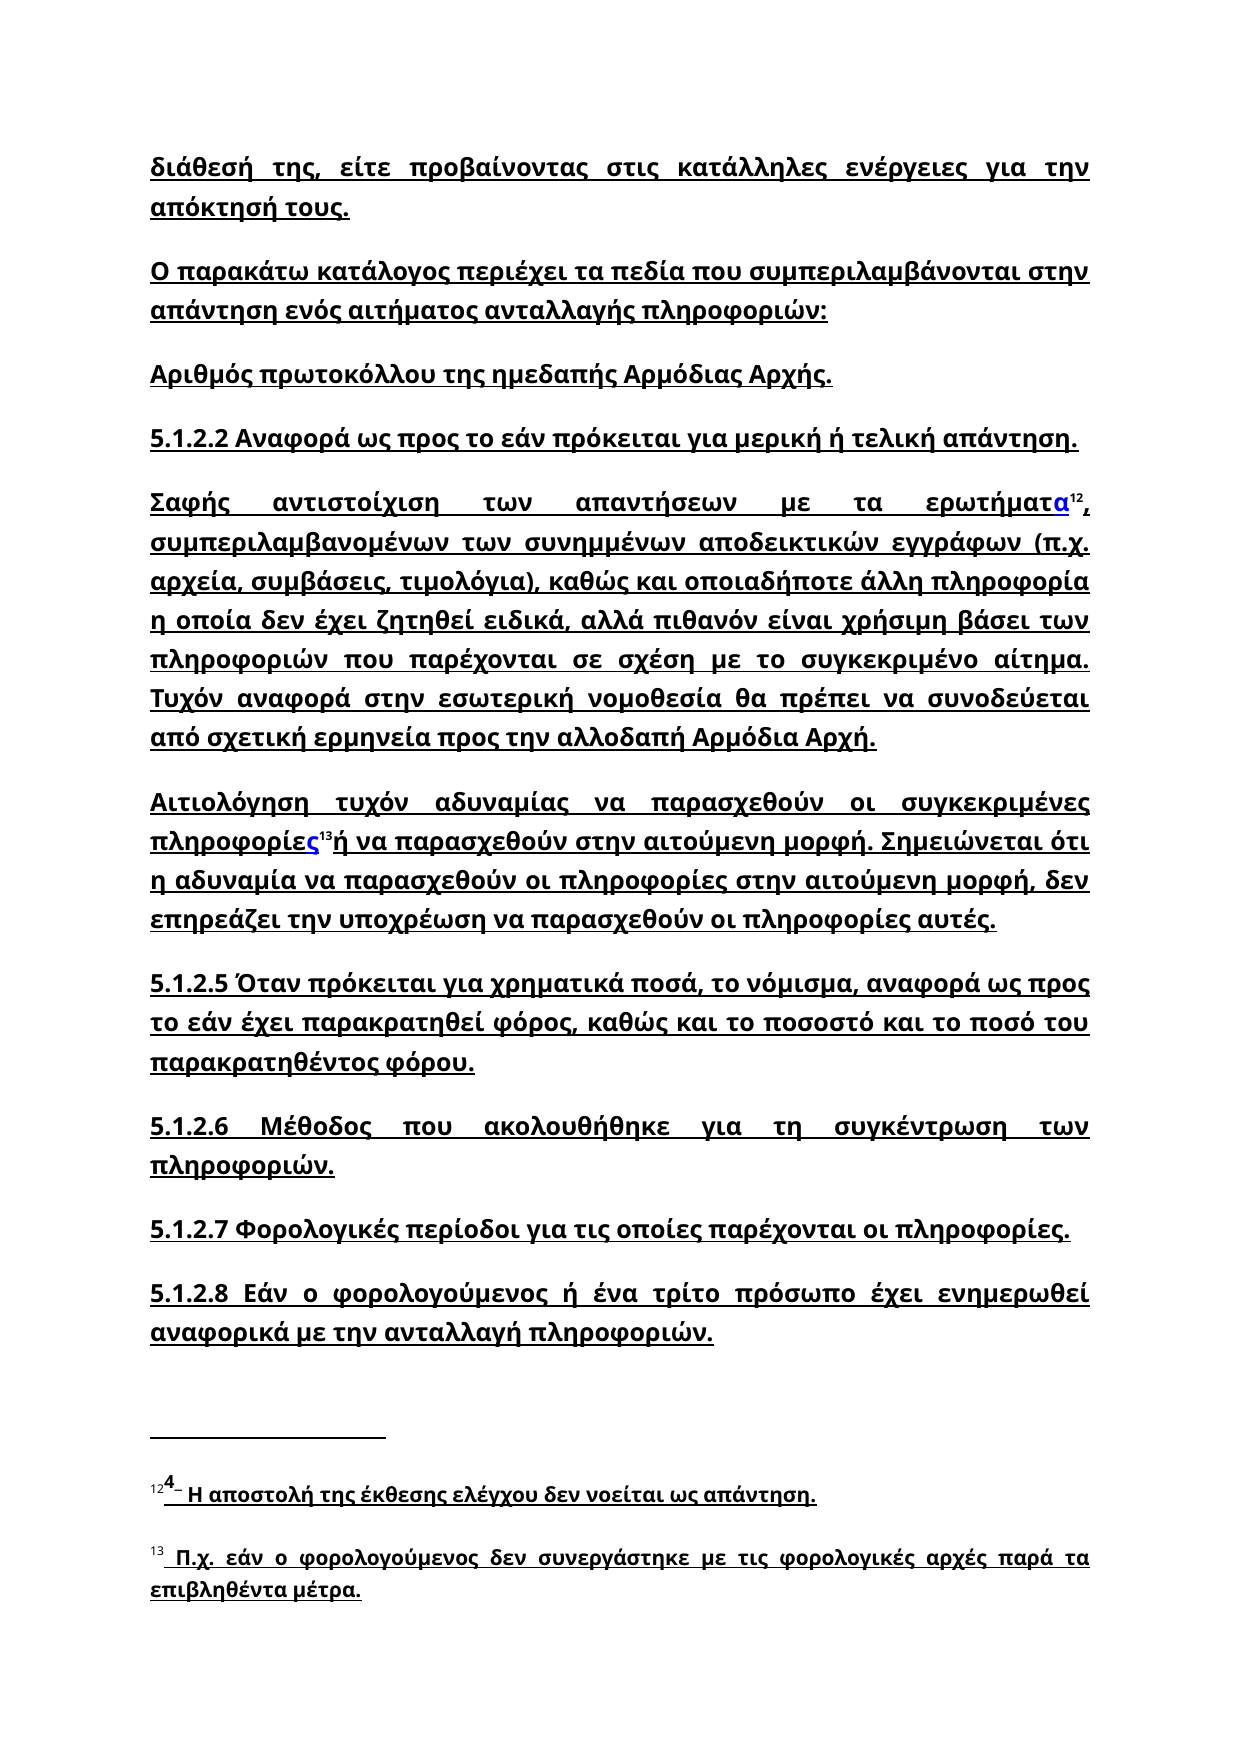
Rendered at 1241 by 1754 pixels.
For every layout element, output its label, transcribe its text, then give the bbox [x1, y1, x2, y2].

text Τυχόν αναφορά στην εσωτερική νομοθεσία θα πρέπει να συνοδεύεται [150, 672, 1090, 710]
text διάθεσή της, είτε προβαίνοντας στις κατάλληλες ενέργειες για την [150, 150, 1090, 179]
text αρχεία, συμβάσεις, τιμολόγια), καθώς και οποιαδήποτε άλλη πληροφορία [150, 555, 1090, 592]
text 4_ Η αποστολή της έκθεσης ελέγχου δεν νοείται ως απάντηση. [150, 1469, 1090, 1512]
text από σχετική ερμηνεία προς την αλλοδαπή Αρμόδια Αρχή. [150, 712, 1090, 754]
text το εάν έχει παρακρατηθεί φόρος, καθώς και το ποσοστό και το ποσό του [150, 997, 1090, 1034]
text πληροφοριών. [150, 1139, 1090, 1182]
text απόκτησή τους. [150, 181, 1090, 223]
text Σαφής αντιστοίχιση των απαντήσεων με τα ερωτήματα, συμπεριλαμβανομένων των συνημμένων αποδεικτικών εγγράφων (π.χ. [150, 485, 1090, 553]
text Αιτιολόγηση τυχόν αδυναμίας να παρασχεθούν οι συγκεκριμένες πληροφορίεςή να παρασχεθούν στην αιτούμενη μορφή. Σημειώνεται ότι η αδυναμία να παρασχεθούν οι πληροφορίες στην αιτούμενη μορφή, δεν επηρεάζει την υποχρέωση να παρασχεθούν οι πληροφορίες αυτές. [150, 893, 1090, 936]
text 5.1.2.6 Μέθοδος που ακολουθήθηκε για τη συγκέντρωση των [150, 1108, 1090, 1137]
text 5.1.2.2 Αναφορά ως προς το εάν πρόκειται για μερική ή τελική απάντηση. [150, 421, 1090, 455]
text 5.1.2.7 Φορολογικές περίοδοι για τις οποίες παρέχονται οι πληροφορίες. [150, 1212, 1090, 1246]
text Αιτιολόγηση τυχόν αδυναμίας να παρασχεθούν οι συγκεκριμένες πληροφορίεςή να παρασχεθούν στην αιτούμενη μορφή. Σημειώνεται ότι η αδυναμία να παρασχεθούν οι πληροφορίες στην αιτούμενη μορφή, δεν επηρεάζει την υποχρέωση να παρασχεθούν οι πληροφορίες αυτές. [150, 784, 1090, 813]
text αναφορικά με την ανταλλαγή πληροφοριών. [150, 1307, 1090, 1349]
text Ο παρακάτω κατάλογος περιέχει τα πεδία που συμπεριλαμβάνονται στην [150, 253, 1090, 282]
text πληροφοριών που παρέχονται σε σχέση με το συγκεκριμένο αίτημα. [150, 633, 1090, 671]
text Αιτιολόγηση τυχόν αδυναμίας να παρασχεθούν οι συγκεκριμένες πληροφορίεςή να παρασχεθούν στην αιτούμενη μορφή. Σημειώνεται ότι η αδυναμία να παρασχεθούν οι πληροφορίες στην αιτούμενη μορφή, δεν επηρεάζει την υποχρέωση να παρασχεθούν οι πληροφορίες αυτές. [150, 815, 1090, 891]
text 5.1.2.8 Εάν ο φορολογούμενος ή ένα τρίτο πρόσωπο έχει ενημερωθεί [150, 1276, 1090, 1305]
text απάντηση ενός αιτήματος ανταλλαγής πληροφοριών: [150, 284, 1090, 327]
text 5.1.2.5 Όταν πρόκειται για χρηματικά ποσά, το νόμισμα, αναφορά ως προς [150, 966, 1090, 995]
text Π.χ. εάν ο φορολογούμενος δεν συνεργάστηκε με τις φορολογικές αρχές παρά τα επιβληθέντα μέτρα. [150, 1543, 1090, 1604]
text παρακρατηθέντος φόρου. [150, 1036, 1090, 1078]
text η οποία δεν έχει ζητηθεί ειδικά, αλλά πιθανόν είναι χρήσιμη βάσει των [150, 594, 1090, 631]
text Αριθμός πρωτοκόλλου της ημεδαπής Αρμόδιας Αρχής. [150, 357, 1090, 391]
